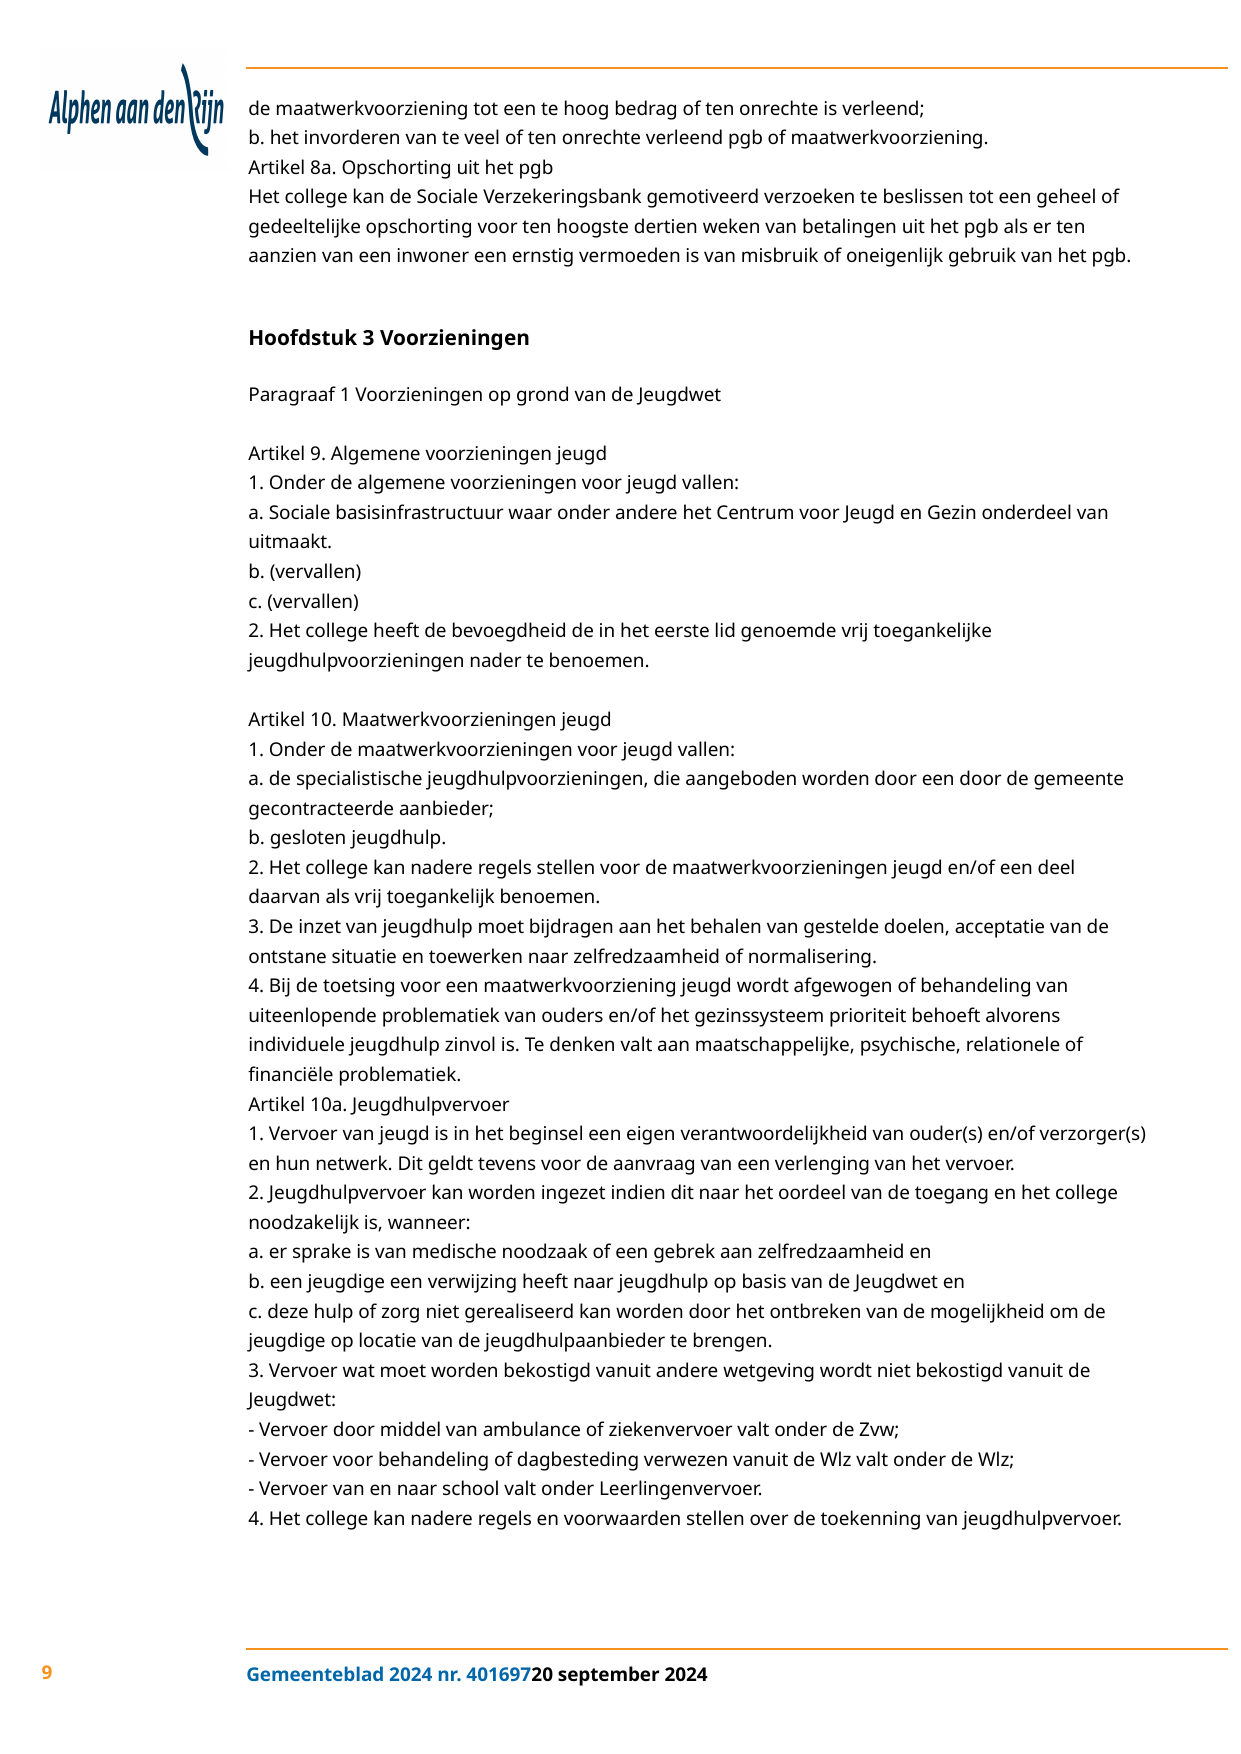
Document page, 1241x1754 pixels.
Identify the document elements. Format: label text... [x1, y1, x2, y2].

text Artikel 10a. Jeugdhulpvervoer [248, 1091, 1152, 1116]
text Paragraaf 1 Voorzieningen op grond van de Jeugdwet [248, 381, 1152, 406]
text a. de specialistische jeugdhulpvoorzieningen, die aangeboden worden door een door de gemeente gecontracteerde aanbieder; [248, 765, 1152, 821]
text b. een jeugdige een verwijzing heeft naar jeugdhulp op basis van de Jeugdwet en [248, 1268, 1152, 1294]
text 4. Het college kan nadere regels en voorwaarden stellen over de toekenning van jeugdhulpvervoer. [248, 1505, 1152, 1531]
text de maatwerkvoorziening tot een te hoog bedrag of ten onrechte is verleend; [248, 95, 1152, 121]
text 1. Onder de algemene voorzieningen voor jeugd vallen: [248, 469, 1152, 495]
text 3. De inzet van jeugdhulp moet bijdragen aan het behalen van gestelde doelen, acceptatie van de ontstane situatie en toewerken naar zelfredzaamheid of normalisering. [248, 913, 1152, 968]
text 2. Het college heeft de bevoegdheid de in het eerste lid genoemde vrij toegankelijke jeugdhulpvoorzieningen nader te benoemen. [248, 617, 1152, 673]
text 1. Vervoer van jeugd is in het beginsel een eigen verantwoordelijkheid van ouder(s) en/of verzorger(s) en hun netwerk. Dit geldt tevens voor de aanvraag van een verlenging van het vervoer. [248, 1120, 1152, 1176]
text 2. Jeugdhulpvervoer kan worden ingezet indien dit naar het oordeel van de toegang en het college noodzakelijk is, wanneer: [248, 1179, 1152, 1235]
text c. deze hulp of zorg niet gerealiseerd kan worden door het ontbreken van de mogelijkheid om de jeugdige op locatie van de jeugdhulpaanbieder te brengen. [248, 1298, 1152, 1353]
text - Vervoer van en naar school valt onder Leerlingenvervoer. [248, 1475, 1152, 1501]
text 3. Vervoer wat moet worden bekostigd vanuit andere wetgeving wordt niet bekostigd vanuit de Jeugdwet: [248, 1357, 1152, 1412]
text - Vervoer door middel van ambulance of ziekenvervoer valt onder de Zvw; [248, 1416, 1152, 1442]
text b. (vervallen) [248, 558, 1152, 584]
text - Vervoer voor behandeling of dagbesteding verwezen vanuit de Wlz valt onder de Wlz; [248, 1446, 1152, 1471]
text 4. Bij de toetsing voor een maatwerkvoorziening jeugd wordt afgewogen of behandeling van uiteenlopende problematiek van ouders en/of het gezinssysteem prioriteit behoeft alvorens individuele jeugdhulp zinvol is. Te denken valt aan maatschappelijke, psychische, relationele of financiële problematiek. [248, 972, 1152, 1087]
text Hoofdstuk 3 Voorzieningen [248, 323, 1152, 351]
text b. gesloten jeugdhulp. [248, 824, 1152, 850]
text b. het invorderen van te veel of ten onrechte verleend pgb of maatwerkvoorziening. [248, 124, 1152, 150]
text Artikel 8a. Opschorting uit het pgb [248, 154, 1152, 180]
picture [41, 47, 231, 172]
text a. Sociale basisinfrastructuur waar onder andere het Centrum voor Jeugd en Gezin onderdeel van uitmaakt. [248, 499, 1152, 554]
text Artikel 9. Algemene voorzieningen jeugd [248, 440, 1152, 466]
text Het college kan de Sociale Verzekeringsbank gemotiveerd verzoeken te beslissen tot een geheel of gedeeltelijke opschorting voor ten hoogste dertien weken van betalingen uit het pgb als er ten aanzien van een inwoner een ernstig vermoeden is van misbruik of oneigenlijk gebruik van het pgb. [248, 183, 1152, 268]
text Artikel 10. Maatwerkvoorzieningen jeugd [248, 706, 1152, 732]
text 2. Het college kan nadere regels stellen voor de maatwerkvoorzieningen jeugd en/of een deel daarvan als vrij toegankelijk benoemen. [248, 854, 1152, 909]
text a. er sprake is van medische noodzaak of een gebrek aan zelfredzaamheid en [248, 1239, 1152, 1264]
text 1. Onder de maatwerkvoorzieningen voor jeugd vallen: [248, 736, 1152, 761]
text c. (vervallen) [248, 588, 1152, 613]
